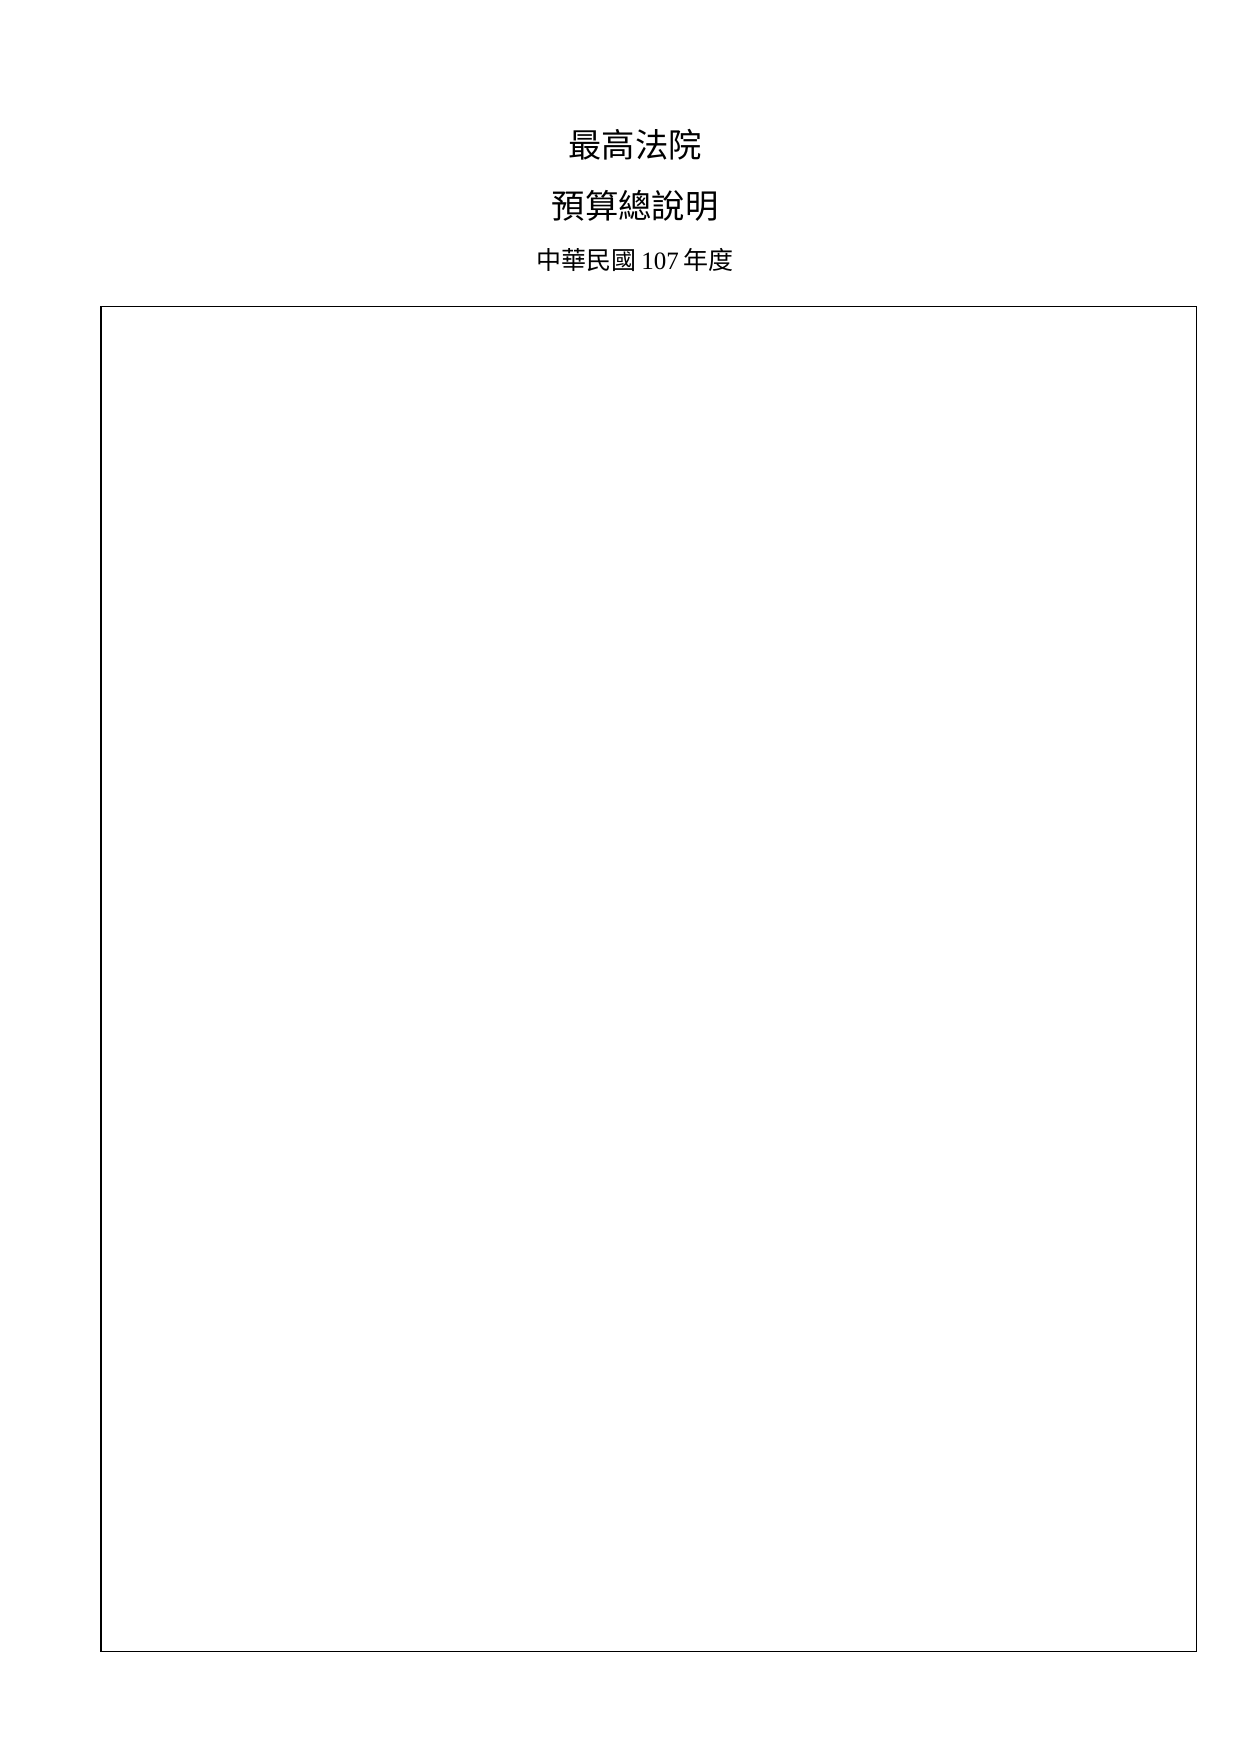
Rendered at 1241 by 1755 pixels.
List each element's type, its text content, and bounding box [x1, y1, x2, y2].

text 單位：新臺幣千元 [89, 434, 100, 497]
text 2.預算執行情形 [89, 372, 100, 434]
